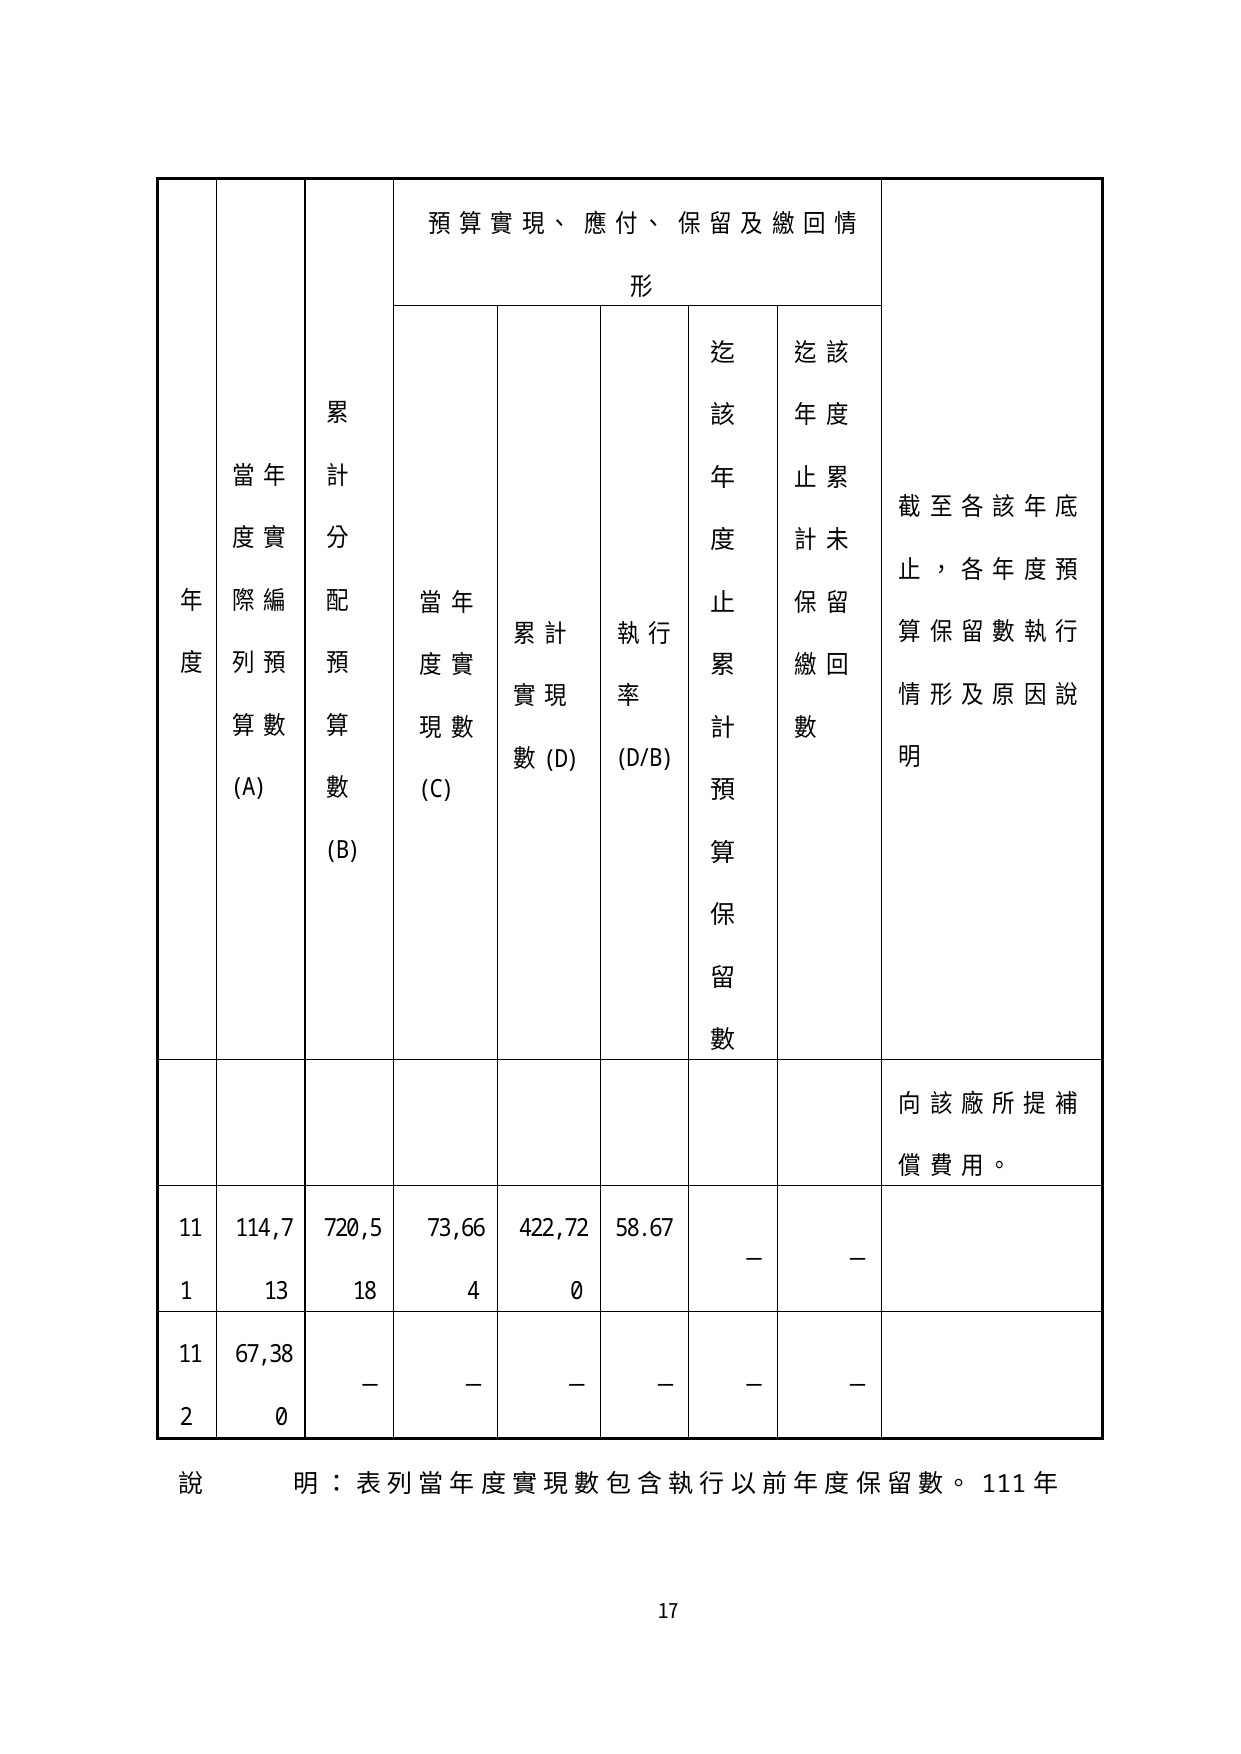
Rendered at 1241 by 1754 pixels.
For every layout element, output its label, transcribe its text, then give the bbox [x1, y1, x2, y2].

table_cell [217, 1060, 304, 1184]
table_cell [498, 1060, 600, 1184]
table_cell 114,713 [217, 1186, 304, 1311]
table_cell 422,720 [498, 1186, 600, 1311]
table_cell [601, 1060, 688, 1184]
text 說 明：表列當年度實現數包含執行以前年度保留數。111年 [146, 1440, 1091, 1502]
table_cell ─ [498, 1312, 600, 1437]
table_cell ─ [306, 1312, 393, 1437]
table_cell ─ [778, 1312, 881, 1437]
table_header 年度 [159, 180, 216, 1058]
table_cell 720,518 [306, 1186, 393, 1311]
table_cell [306, 1060, 393, 1184]
table_header 截至各該年底止，各年度預算保留數執行情形及原因說明 [882, 180, 1101, 1058]
table_cell 迄該年度止累計未保留繳回數 [778, 306, 881, 1058]
table_cell 迄該年度止累計預算保留數 [689, 306, 777, 1058]
table_cell ─ [601, 1312, 688, 1437]
table_cell [159, 1060, 216, 1184]
table_cell 111 [159, 1186, 216, 1311]
table_cell 累計實現數(D) [498, 306, 600, 1058]
table_cell 向該廠所提補償費用。 [882, 1060, 1101, 1184]
table_cell [882, 1186, 1101, 1311]
table_cell ─ [689, 1186, 777, 1311]
table_header 預算實現、應付、保留及繳回情形 [394, 180, 881, 305]
table_cell [394, 1060, 497, 1184]
table_cell [778, 1060, 881, 1184]
table_cell ─ [778, 1186, 881, 1311]
table_cell 當年度實現數(C) [394, 306, 497, 1058]
table_cell 執行率(D/B) [601, 306, 688, 1058]
table_cell 73,664 [394, 1186, 497, 1311]
table_header 累計分配預算數(B) [306, 180, 393, 1058]
table_cell 58.67 [601, 1186, 688, 1311]
table_cell [689, 1060, 777, 1184]
table_cell [882, 1312, 1101, 1437]
table_header 當年度實際編列預算數(A) [217, 180, 304, 1058]
table_cell ─ [394, 1312, 497, 1437]
table_cell 112 [159, 1312, 216, 1437]
table_cell ─ [689, 1312, 777, 1437]
table_cell 67,380 [217, 1312, 304, 1437]
